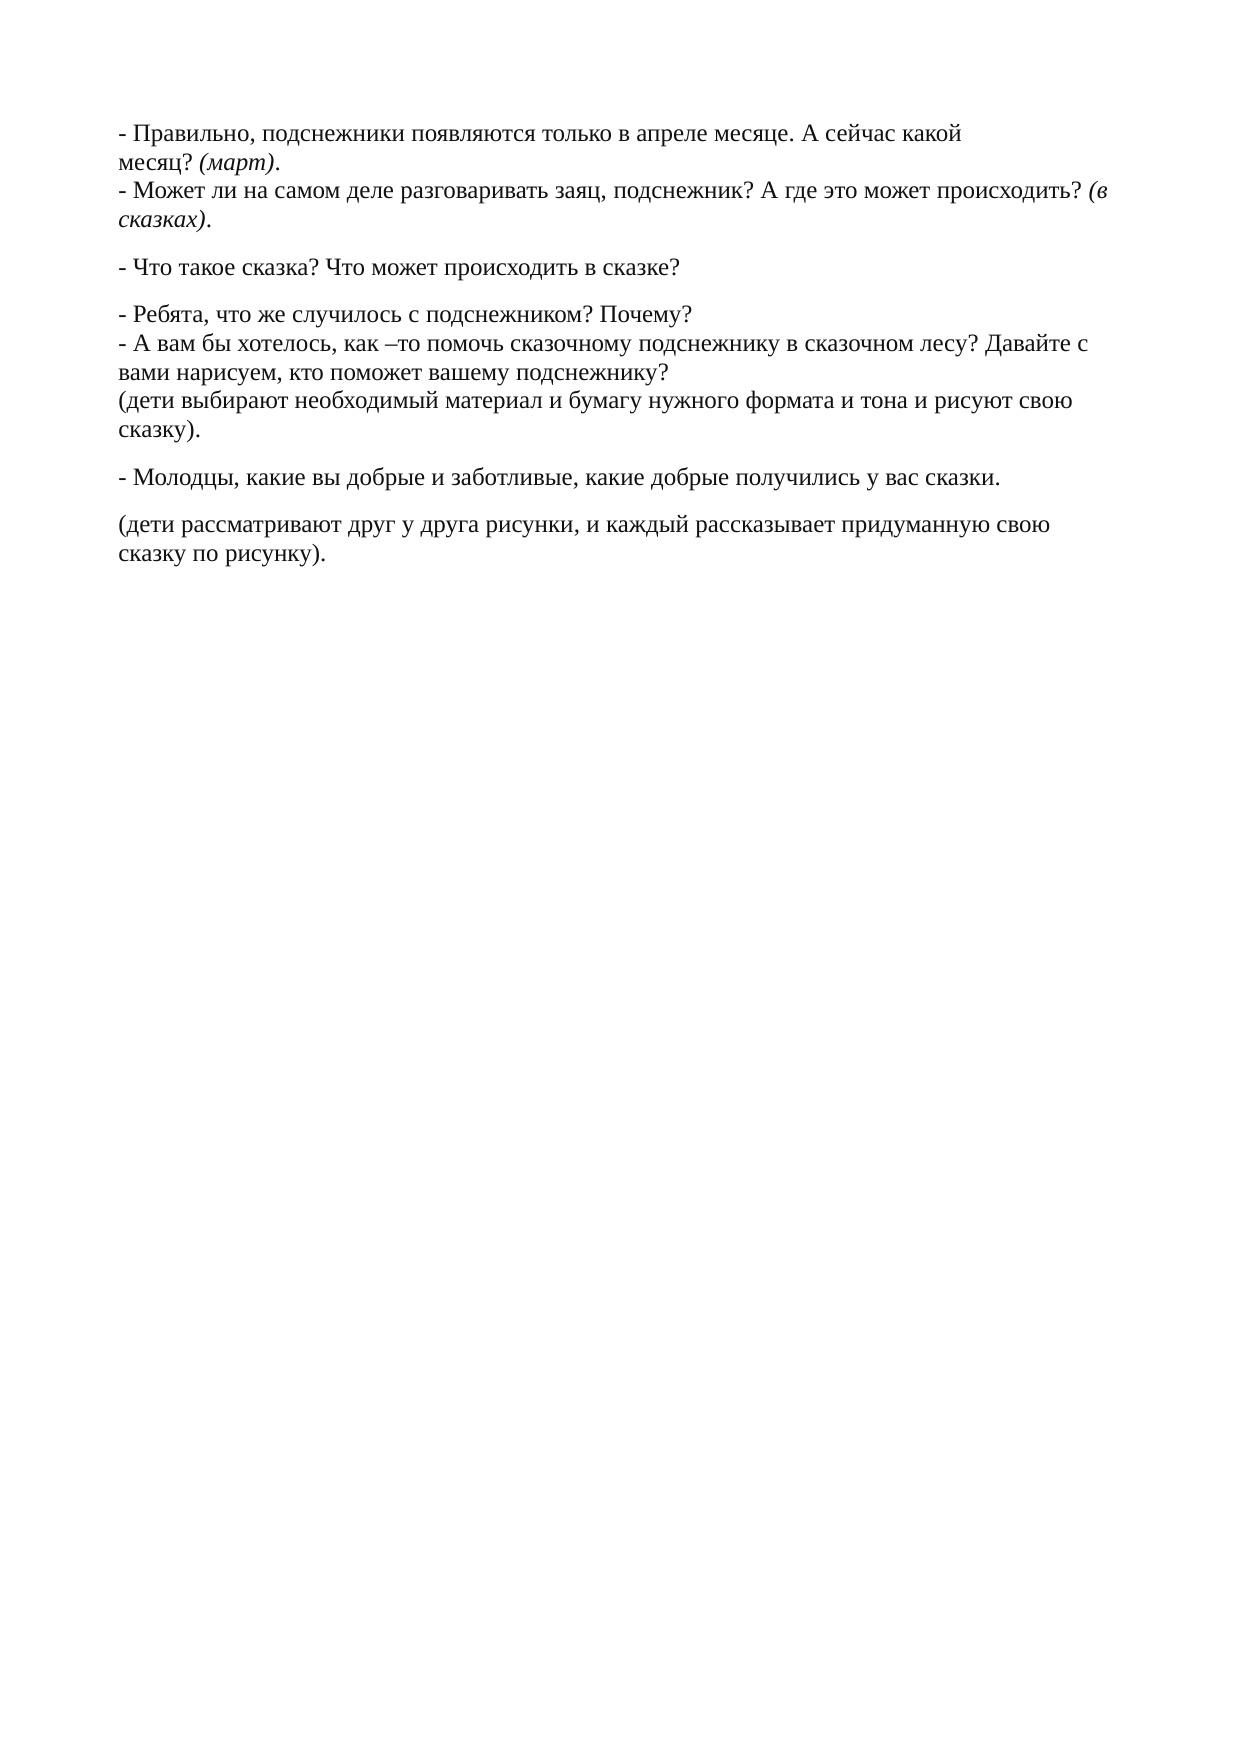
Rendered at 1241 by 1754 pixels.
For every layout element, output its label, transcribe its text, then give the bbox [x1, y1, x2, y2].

text - Ребята, что же случилось с подснежником? Почему? [118, 299, 1122, 328]
text - Молодцы, какие вы добрые и заботливые, какие добрые получились у вас сказки. [118, 462, 1122, 491]
text (дети рассматривают друг у друга рисунки, и каждый рассказывает придуманную свою сказку по рисунку). [118, 509, 1122, 567]
text - А вам бы хотелось, как –то помочь сказочному подснежнику в сказочном лесу? Давайте с вами нарисуем, кто поможет вашему подснежнику? [118, 328, 1122, 386]
text (дети выбирают необходимый материал и бумагу нужного формата и тона и рисуют свою сказку). [118, 386, 1122, 443]
text - Правильно, подснежники появляются только в апреле месяце. А сейчас какой месяц? (март). [118, 118, 1122, 176]
text - Может ли на самом деле разговаривать заяц, подснежник? А где это может происходить? (в сказках). [118, 176, 1122, 233]
text - Что такое сказка? Что может происходить в сказке? [118, 252, 1122, 281]
